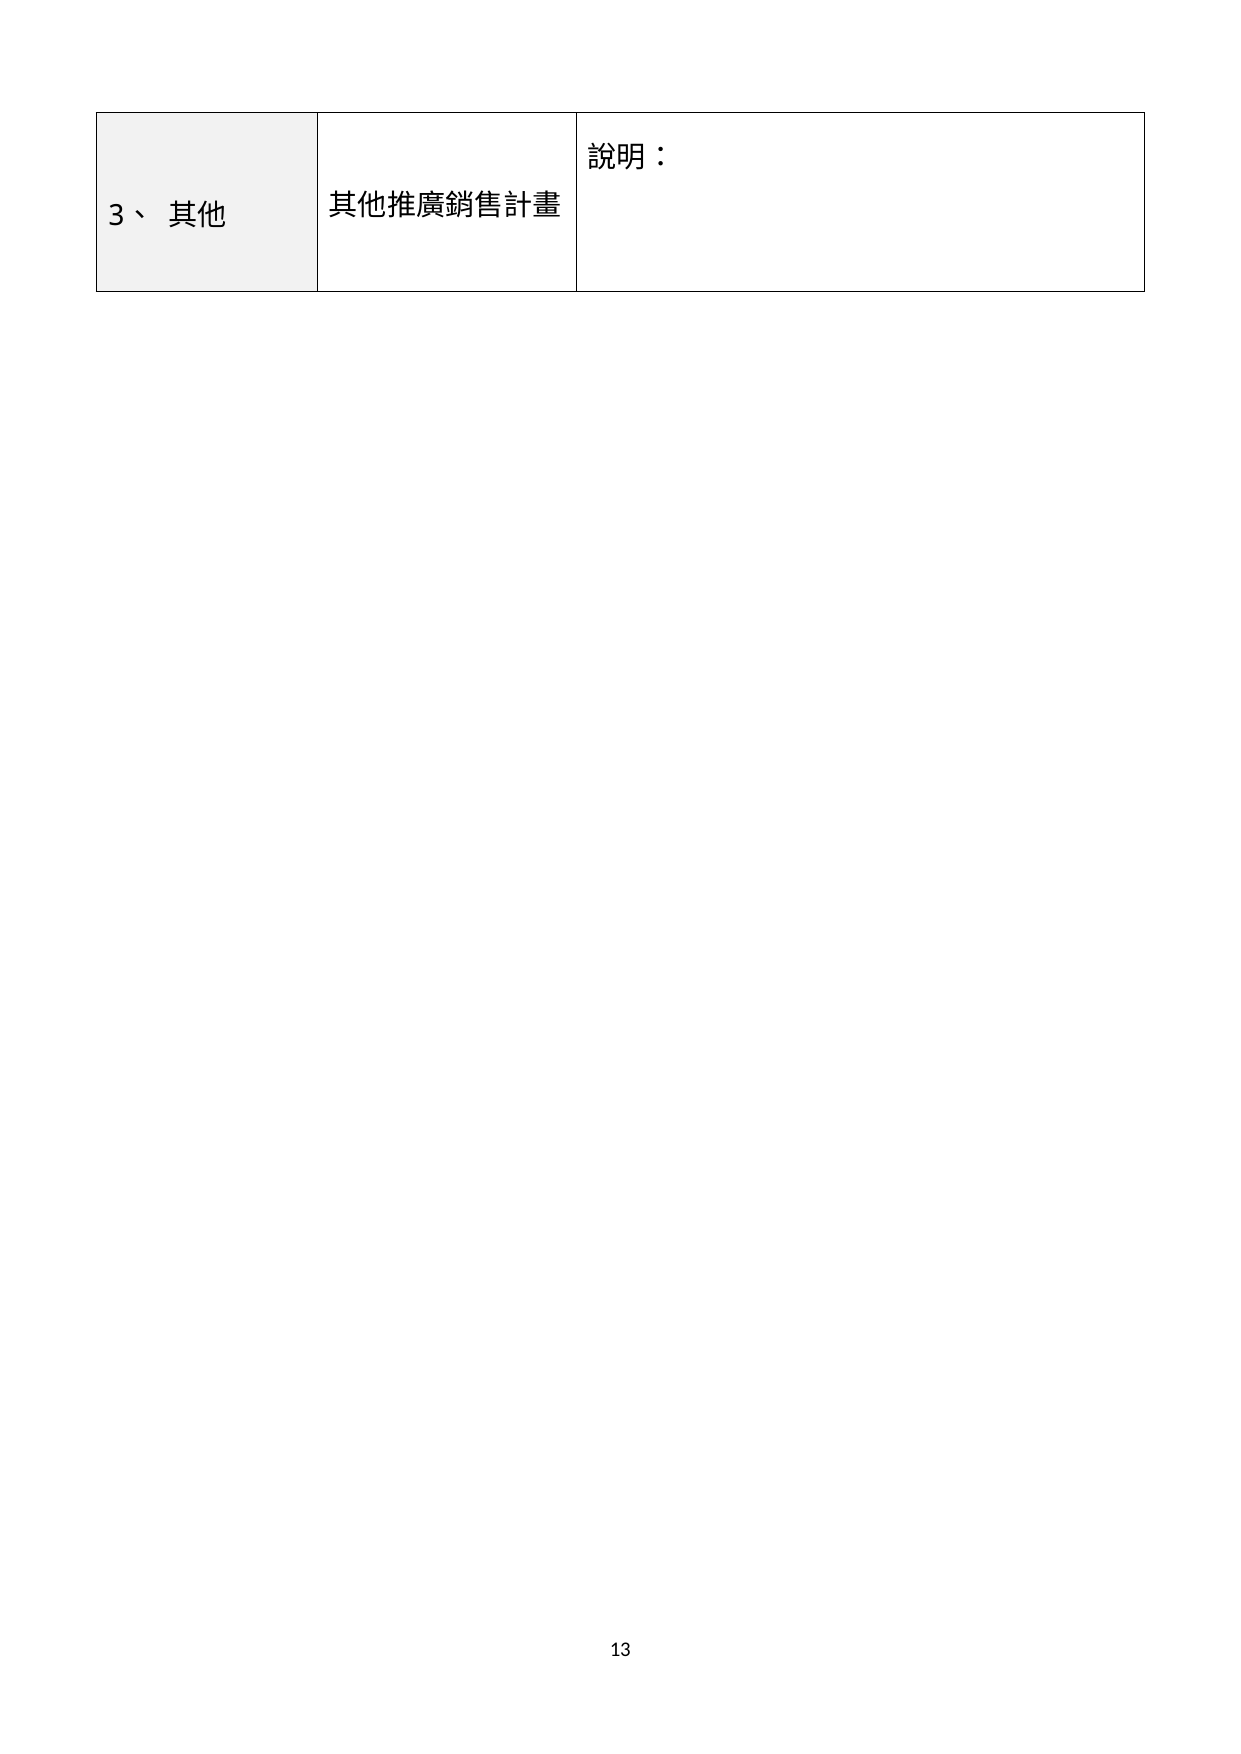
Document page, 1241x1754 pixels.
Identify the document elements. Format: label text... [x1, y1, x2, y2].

table_cell 其他推廣銷售計畫 [318, 113, 576, 291]
table_cell 說明： [577, 113, 1144, 291]
table_cell 其他 [97, 113, 317, 291]
